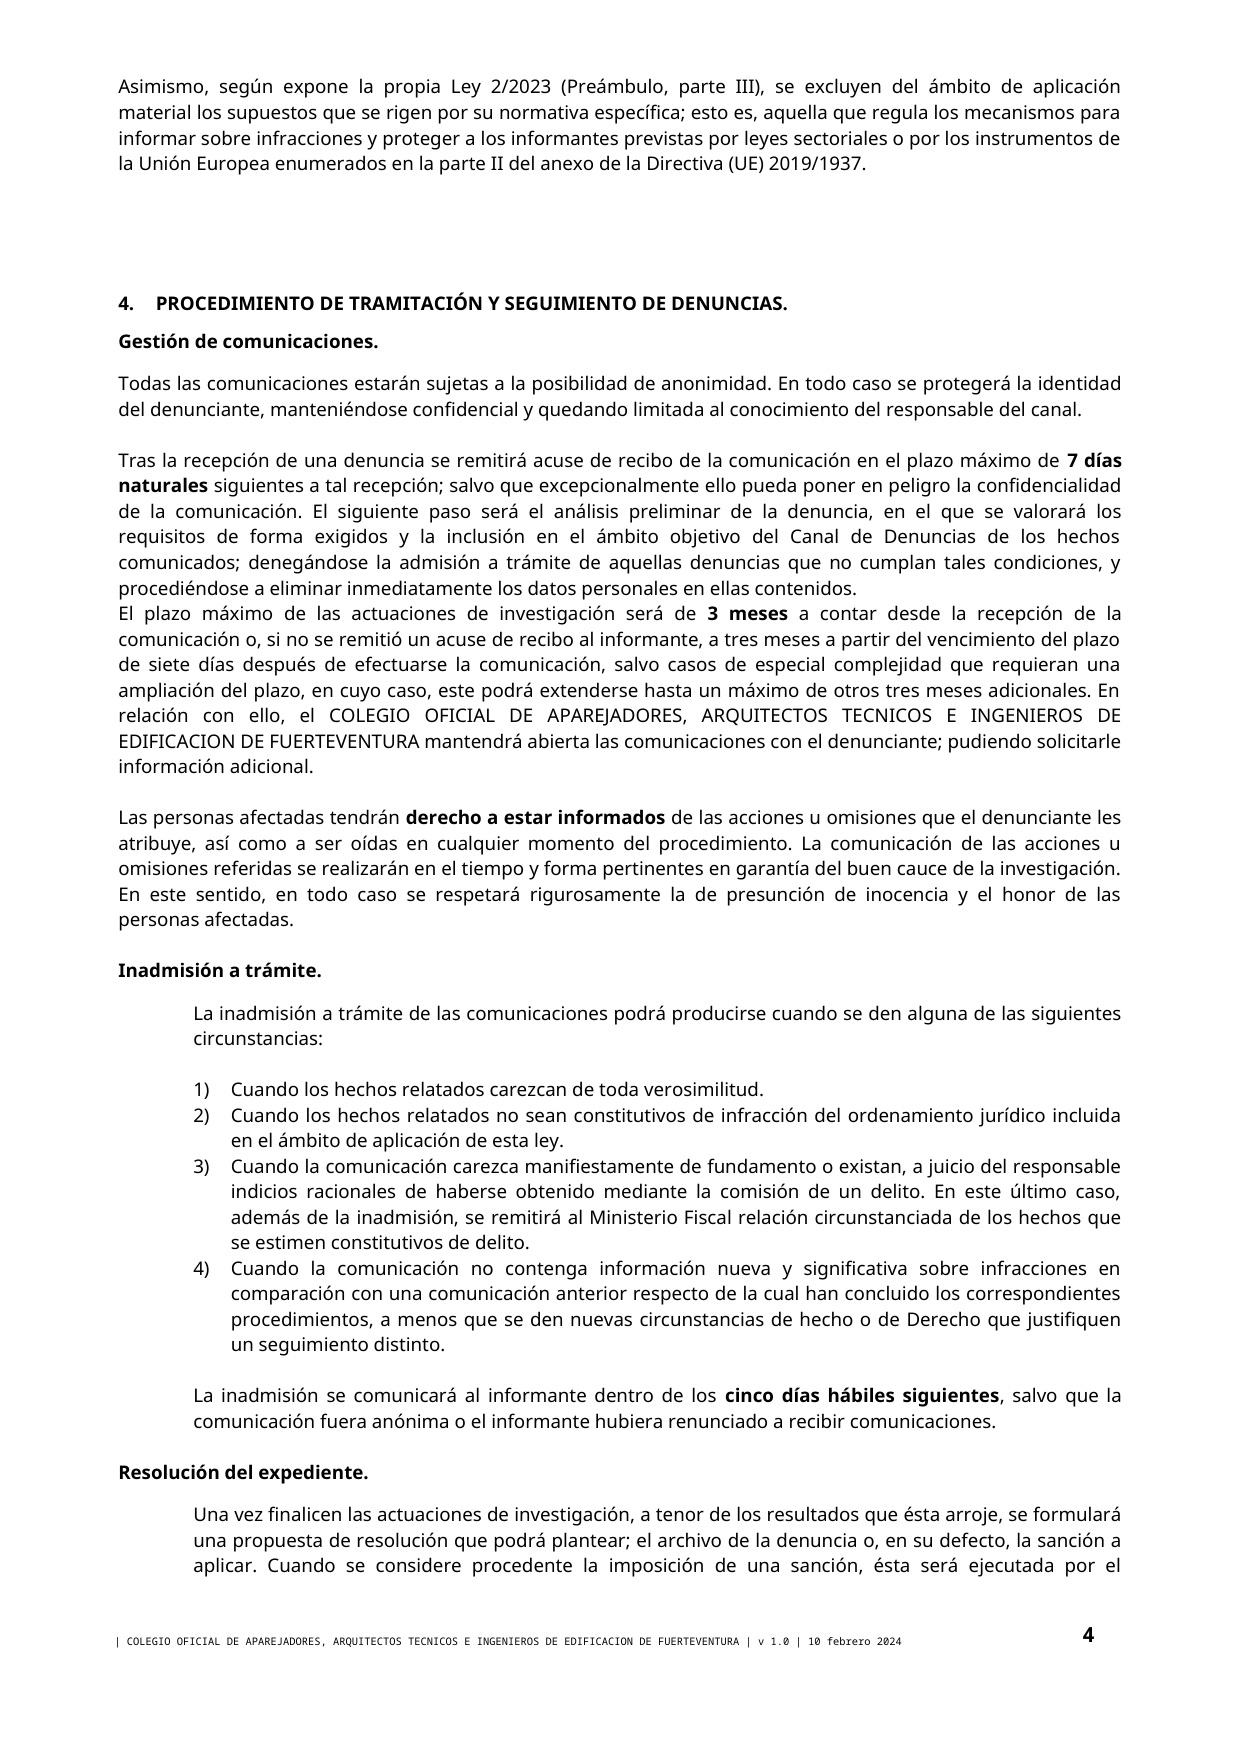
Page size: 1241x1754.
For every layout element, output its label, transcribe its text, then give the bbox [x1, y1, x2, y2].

text Todas las comunicaciones estarán sujetas a la posibilidad de anonimidad. En todo caso se protegerá la identidad del denunciante, manteniéndose confidencial y quedando limitada al conocimiento del responsable del canal. [118, 371, 1122, 422]
subtitle Resolución del expediente. [118, 1459, 1122, 1485]
text Las personas afectadas tendrán derecho a estar informados de las acciones u omisiones que el denunciante les atribuye, así como a ser oídas en cualquier momento del procedimiento. La comunicación de las acciones u omisiones referidas se realizarán en el tiempo y forma pertinentes en garantía del buen cauce de la investigación. En este sentido, en todo caso se respetará rigurosamente la de presunción de inocencia y el honor de las personas afectadas. [118, 804, 1122, 932]
subtitle Inadmisión a trámite. [118, 958, 1122, 983]
subtitle PROCEDIMIENTO DE TRAMITACIÓN Y SEGUIMIENTO DE DENUNCIAS. [118, 291, 1122, 316]
text La inadmisión a trámite de las comunicaciones podrá producirse cuando se den alguna de las siguientes circunstancias: [193, 1000, 1122, 1051]
text Asimismo, según expone la propia Ley 2/2023 (Preámbulo, parte III), se excluyen del ámbito de aplicación material los supuestos que se rigen por su normativa específica; esto es, aquella que regula los mecanismos para informar sobre infracciones y proteger a los informantes previstas por leyes sectoriales o por los instrumentos de la Unión Europea enumerados en la parte II del anexo de la Directiva (UE) 2019/1937. [118, 74, 1122, 176]
text El plazo máximo de las actuaciones de investigación será de 3 meses a contar desde la recepción de la comunicación o, si no se remitió un acuse de recibo al informante, a tres meses a partir del vencimiento del plazo de siete días después de efectuarse la comunicación, salvo casos de especial complejidad que requieran una ampliación del plazo, en cuyo caso, este podrá extenderse hasta un máximo de otros tres meses adicionales. En relación con ello, el COLEGIO OFICIAL DE APAREJADORES, ARQUITECTOS TECNICOS E INGENIEROS DE EDIFICACION DE FUERTEVENTURA mantendrá abierta las comunicaciones con el denunciante; pudiendo solicitarle información adicional. [118, 600, 1122, 779]
list Cuando los hechos relatados no sean constitutivos de infracción del ordenamiento jurídico incluida en el ámbito de aplicación de esta ley. [193, 1102, 1122, 1153]
list Cuando los hechos relatados carezcan de toda verosimilitud. [193, 1076, 1122, 1102]
list Cuando la comunicación carezca manifiestamente de fundamento o existan, a juicio del responsable indicios racionales de haberse obtenido mediante la comisión de un delito. En este último caso, además de la inadmisión, se remitirá al Ministerio Fiscal relación circunstanciada de los hechos que se estimen constitutivos de delito. [193, 1153, 1122, 1255]
text La inadmisión se comunicará al informante dentro de los cinco días hábiles siguientes, salvo que la comunicación fuera anónima o el informante hubiera renunciado a recibir comunicaciones. [193, 1383, 1122, 1434]
list Cuando la comunicación no contenga información nueva y significativa sobre infracciones en comparación con una comunicación anterior respecto de la cual han concluido los correspondientes procedimientos, a menos que se den nuevas circunstancias de hecho o de Derecho que justifiquen un seguimiento distinto. [193, 1255, 1122, 1357]
text Tras la recepción de una denuncia se remitirá acuse de recibo de la comunicación en el plazo máximo de 7 días naturales siguientes a tal recepción; salvo que excepcionalmente ello pueda poner en peligro la confidencialidad de la comunicación. El siguiente paso será el análisis preliminar de la denuncia, en el que se valorará los requisitos de forma exigidos y la inclusión en el ámbito objetivo del Canal de Denuncias de los hechos comunicados; denegándose la admisión a trámite de aquellas denuncias que no cumplan tales condiciones, y procediéndose a eliminar inmediatamente los datos personales en ellas contenidos. [118, 447, 1122, 600]
text Una vez finalicen las actuaciones de investigación, a tenor de los resultados que ésta arroje, se formulará una propuesta de resolución que podrá plantear; el archivo de la denuncia o, en su defecto, la sanción a aplicar. Cuando se considere procedente la imposición de una sanción, ésta será ejecutada por el [193, 1501, 1122, 1578]
subtitle Gestión de comunicaciones. [118, 328, 1122, 354]
